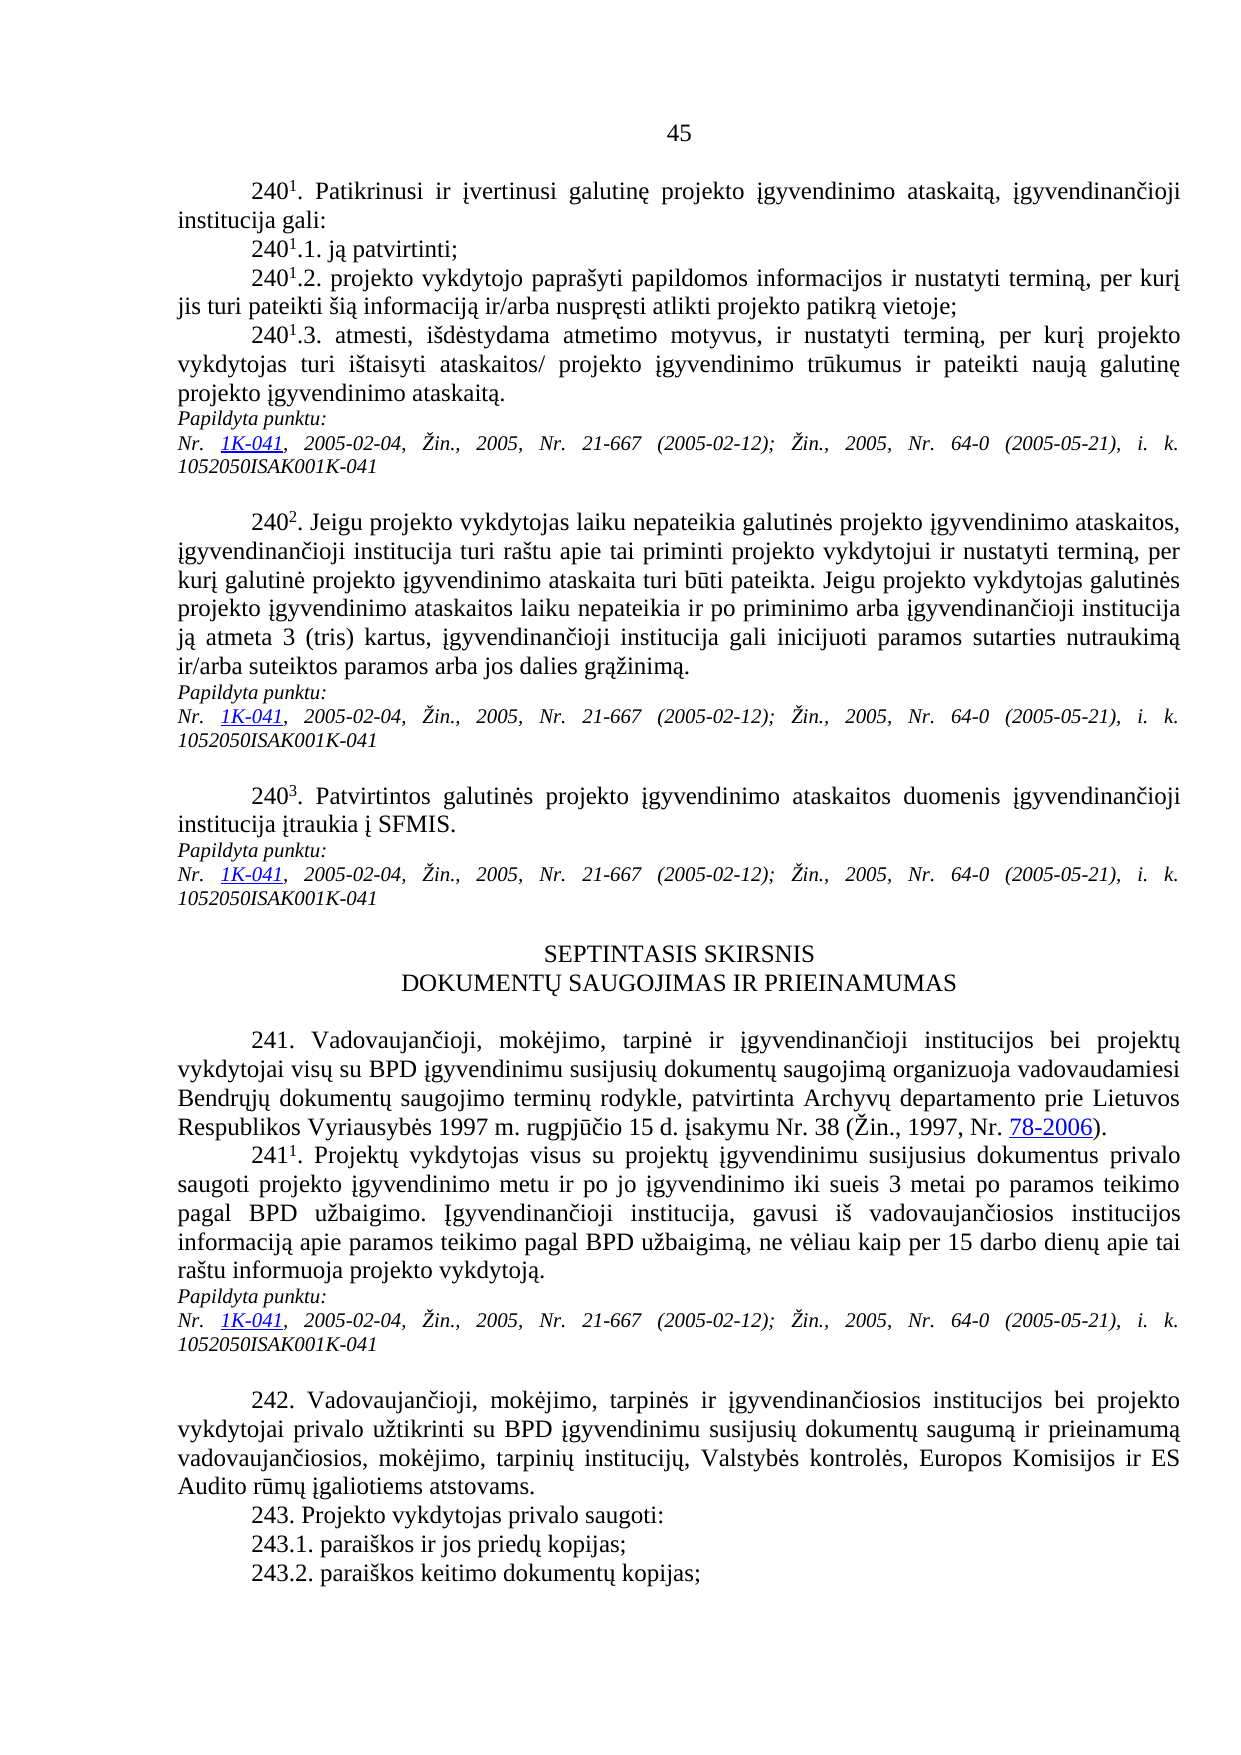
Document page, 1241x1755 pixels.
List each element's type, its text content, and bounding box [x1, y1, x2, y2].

text Nr. 1K-041, 2005-02-04, Žin., 2005, Nr. 21-667 (2005-02-12); Žin., 2005, Nr. 64-0 (2005-05-21), i. k. 1052050ISAK001K-041 [177, 430, 1181, 478]
text 2403. Patvirtintos galutinės projekto įgyvendinimo ataskaitos duomenis įgyvendinančioji institucija įtraukia į SFMIS. [177, 781, 1181, 838]
text 241. Vadovaujančioji, mokėjimo, tarpinė ir įgyvendinančioji institucijos bei projektų vykdytojai visų su BPD įgyvendinimu susijusių dokumentų saugojimą organizuoja vadovaudamiesi Bendrųjų dokumentų saugojimo terminų rodykle, patvirtinta Archyvų departamento prie Lietuvos Respublikos Vyriausybės 1997 m. rugpjūčio 15 d. įsakymu Nr. 38 (Žin., 1997, Nr. 78-2006). [177, 1025, 1181, 1140]
text Nr. 1K-041, 2005-02-04, Žin., 2005, Nr. 21-667 (2005-02-12); Žin., 2005, Nr. 64-0 (2005-05-21), i. k. 1052050ISAK001K-041 [177, 862, 1181, 910]
text 243.1. paraiškos ir jos priedų kopijas; [177, 1529, 1181, 1558]
text 2411. Projektų vykdytojas visus su projektų įgyvendinimu susijusius dokumentus privalo saugoti projekto įgyvendinimo metu ir po jo įgyvendinimo iki sueis 3 metai po paramos teikimo pagal BPD užbaigimo. Įgyvendinančioji institucija, gavusi iš vadovaujančiosios institucijos informaciją apie paramos teikimo pagal BPD užbaigimą, ne vėliau kaip per 15 darbo dienų apie tai raštu informuoja projekto vykdytoją. [177, 1140, 1181, 1284]
text Papildyta punktu: [177, 406, 1181, 430]
text Papildyta punktu: [177, 1284, 1181, 1308]
text DOKUMENTŲ SAUGOJIMAS IR PRIEINAMUMAS [177, 968, 1181, 997]
text 243.2. paraiškos keitimo dokumentų kopijas; [177, 1558, 1181, 1586]
text Nr. 1K-041, 2005-02-04, Žin., 2005, Nr. 21-667 (2005-02-12); Žin., 2005, Nr. 64-0 (2005-05-21), i. k. 1052050ISAK001K-041 [177, 1308, 1181, 1356]
text Papildyta punktu: [177, 680, 1181, 704]
text 243. Projekto vykdytojas privalo saugoti: [177, 1500, 1181, 1529]
text Papildyta punktu: [177, 838, 1181, 862]
text 2401. Patikrinusi ir įvertinusi galutinę projekto įgyvendinimo ataskaitą, įgyvendinančioji institucija gali: [177, 176, 1181, 234]
text 2401.3. atmesti, išdėstydama atmetimo motyvus, ir nustatyti terminą, per kurį projekto vykdytojas turi ištaisyti ataskaitos/ projekto įgyvendinimo trūkumus ir pateikti naują galutinę projekto įgyvendinimo ataskaitą. [177, 320, 1181, 406]
text SEPTINTASIS SKIRSNIS [177, 939, 1181, 968]
text 2401.2. projekto vykdytojo paprašyti papildomos informacijos ir nustatyti terminą, per kurį jis turi pateikti šią informaciją ir/arba nuspręsti atlikti projekto patikrą vietoje; [177, 263, 1181, 320]
text 242. Vadovaujančioji, mokėjimo, tarpinės ir įgyvendinančiosios institucijos bei projekto vykdytojai privalo užtikrinti su BPD įgyvendinimu susijusių dokumentų saugumą ir prieinamumą vadovaujančiosios, mokėjimo, tarpinių institucijų, Valstybės kontrolės, Europos Komisijos ir ES Audito rūmų įgaliotiems atstovams. [177, 1385, 1181, 1500]
text Nr. 1K-041, 2005-02-04, Žin., 2005, Nr. 21-667 (2005-02-12); Žin., 2005, Nr. 64-0 (2005-05-21), i. k. 1052050ISAK001K-041 [177, 704, 1181, 752]
text 2401.1. ją patvirtinti; [177, 234, 1181, 263]
text 2402. Jeigu projekto vykdytojas laiku nepateikia galutinės projekto įgyvendinimo ataskaitos, įgyvendinančioji institucija turi raštu apie tai priminti projekto vykdytojui ir nustatyti terminą, per kurį galutinė projekto įgyvendinimo ataskaita turi būti pateikta. Jeigu projekto vykdytojas galutinės projekto įgyvendinimo ataskaitos laiku nepateikia ir po priminimo arba įgyvendinančioji institucija ją atmeta 3 (tris) kartus, įgyvendinančioji institucija gali inicijuoti paramos sutarties nutraukimą ir/arba suteiktos paramos arba jos dalies grąžinimą. [177, 507, 1181, 680]
